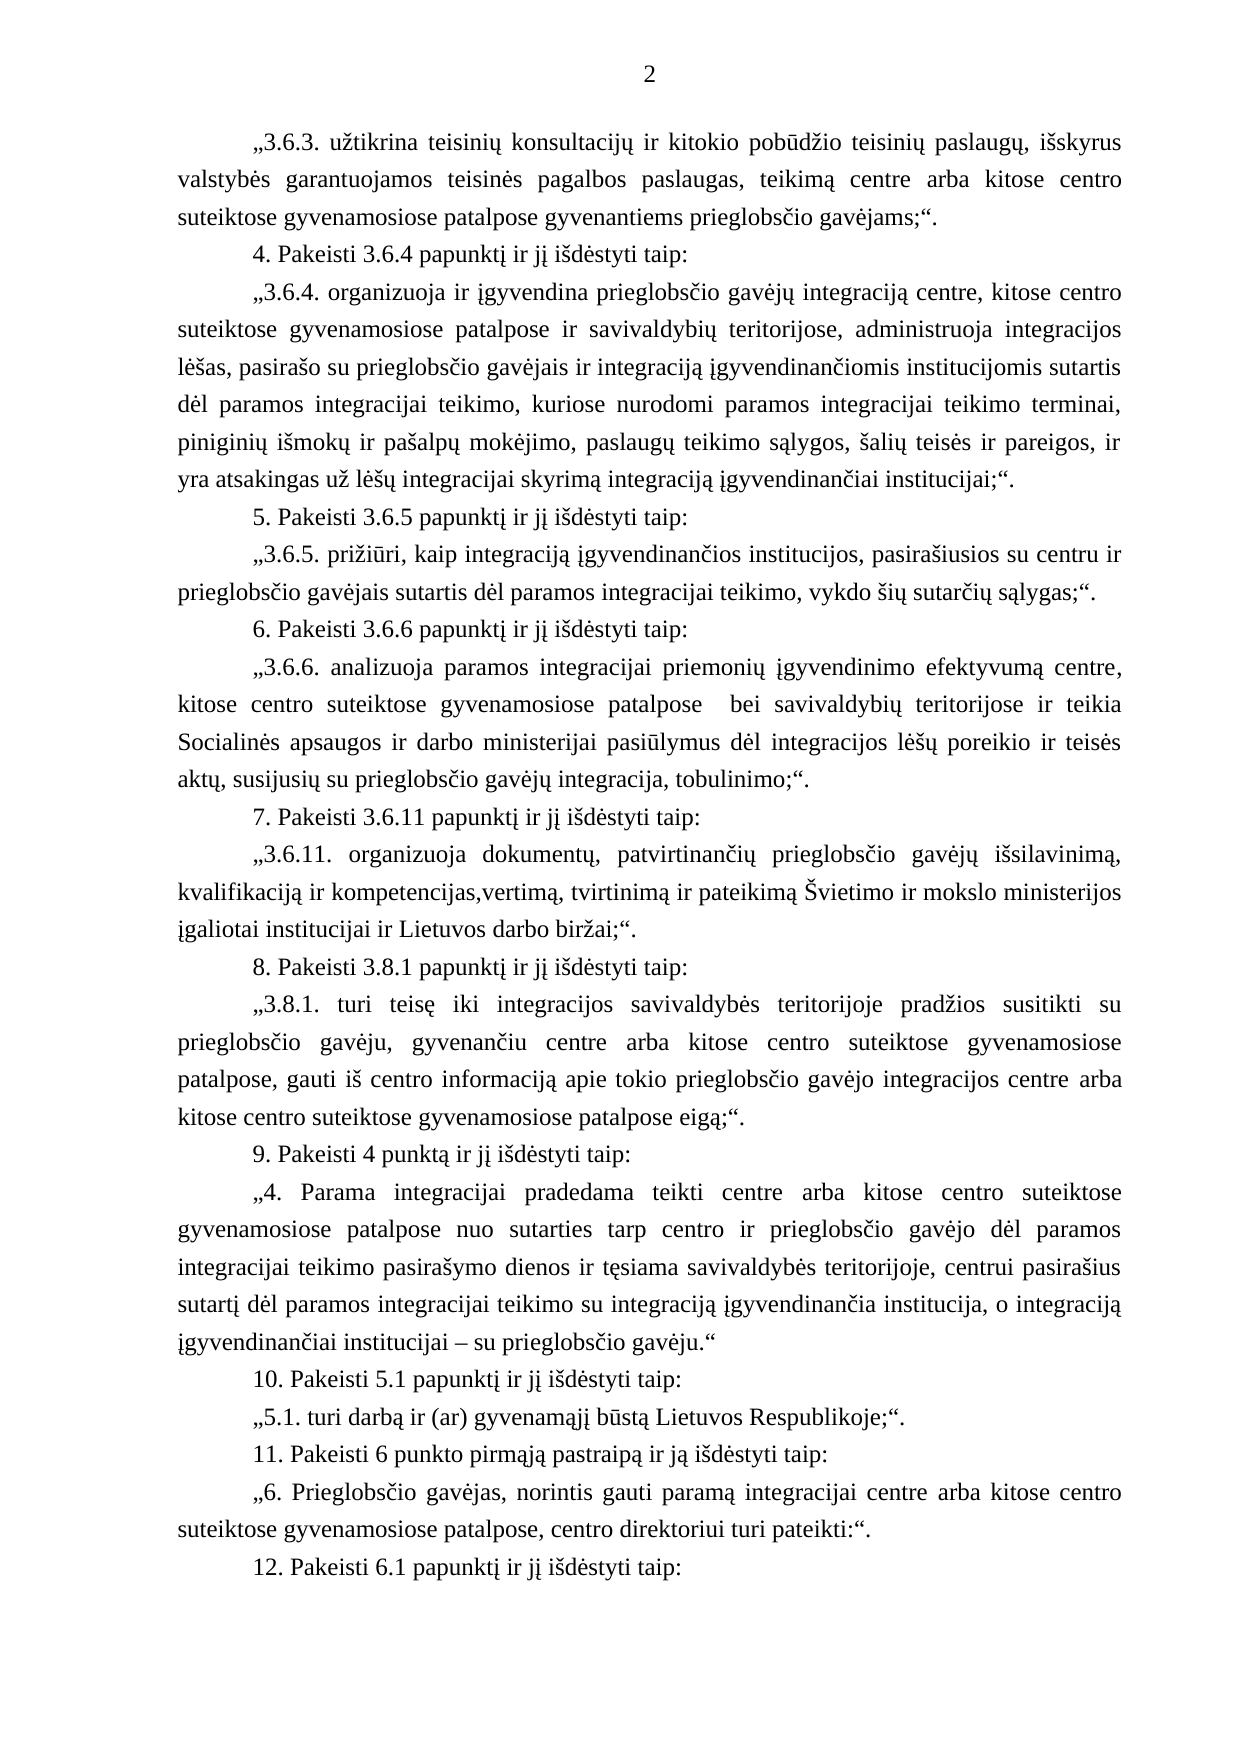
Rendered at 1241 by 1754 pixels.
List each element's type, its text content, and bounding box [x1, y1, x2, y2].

text „3.6.11. organizuoja dokumentų, patvirtinančių prieglobsčio gavėjų išsilavinimą, kvalifikaciją ir kompetencijas,vertimą, tvirtinimą ir pateikimą Švietimo ir mokslo ministerijos įgaliotai institucijai ir Lietuvos darbo biržai;“. [177, 831, 1122, 943]
text „3.6.3. užtikrina teisinių konsultacijų ir kitokio pobūdžio teisinių paslaugų, išskyrus valstybės garantuojamos teisinės pagalbos paslaugas, teikimą centre arba kitose centro suteiktose gyvenamosiose patalpose gyvenantiems prieglobsčio gavėjams;“. [177, 118, 1122, 231]
text 7. Pakeisti 3.6.11 papunktį ir jį išdėstyti taip: [177, 793, 1122, 831]
text „6. Prieglobsčio gavėjas, norintis gauti paramą integracijai centre arba kitose centro suteiktose gyvenamosiose patalpose, centro direktoriui turi pateikti:“. [177, 1468, 1122, 1543]
text 5. Pakeisti 3.6.5 papunktį ir jį išdėstyti taip: [177, 493, 1122, 531]
text 6. Pakeisti 3.6.6 papunktį ir jį išdėstyti taip: [177, 606, 1122, 643]
text 10. Pakeisti 5.1 papunktį ir jį išdėstyti taip: [177, 1356, 1122, 1393]
text 8. Pakeisti 3.8.1 papunktį ir jį išdėstyti taip: [177, 943, 1122, 981]
text 12. Pakeisti 6.1 papunktį ir jį išdėstyti taip: [177, 1543, 1122, 1581]
text 9. Pakeisti 4 punktą ir jį išdėstyti taip: [177, 1131, 1122, 1168]
text „3.8.1. turi teisę iki integracijos savivaldybės teritorijoje pradžios susitikti su prieglobsčio gavėju, gyvenančiu centre arba kitose centro suteiktose gyvenamosiose patalpose, gauti iš centro informaciją apie tokio prieglobsčio gavėjo integracijos centre arba kitose centro suteiktose gyvenamosiose patalpose eigą;“. [177, 981, 1122, 1131]
text „3.6.5. prižiūri, kaip integraciją įgyvendinančios institucijos, pasirašiusios su centru ir prieglobsčio gavėjais sutartis dėl paramos integracijai teikimo, vykdo šių sutarčių sąlygas;“. [177, 531, 1122, 606]
text „3.6.6. analizuoja paramos integracijai priemonių įgyvendinimo efektyvumą centre, kitose centro suteiktose gyvenamosiose patalpose bei savivaldybių teritorijose ir teikia Socialinės apsaugos ir darbo ministerijai pasiūlymus dėl integracijos lėšų poreikio ir teisės aktų, susijusių su prieglobsčio gavėjų integracija, tobulinimo;“. [177, 643, 1122, 793]
text „5.1. turi darbą ir (ar) gyvenamąjį būstą Lietuvos Respublikoje;“. [177, 1393, 1122, 1431]
text 11. Pakeisti 6 punkto pirmąją pastraipą ir ją išdėstyti taip: [177, 1431, 1122, 1468]
text „3.6.4. organizuoja ir įgyvendina prieglobsčio gavėjų integraciją centre, kitose centro suteiktose gyvenamosiose patalpose ir savivaldybių teritorijose, administruoja integracijos lėšas, pasirašo su prieglobsčio gavėjais ir integraciją įgyvendinančiomis institucijomis sutartis dėl paramos integracijai teikimo, kuriose nurodomi paramos integracijai teikimo terminai, piniginių išmokų ir pašalpų mokėjimo, paslaugų teikimo sąlygos, šalių teisės ir pareigos, ir yra atsakingas už lėšų integracijai skyrimą integraciją įgyvendinančiai institucijai;“. [177, 268, 1122, 493]
text „4. Parama integracijai pradedama teikti centre arba kitose centro suteiktose gyvenamosiose patalpose nuo sutarties tarp centro ir prieglobsčio gavėjo dėl paramos integracijai teikimo pasirašymo dienos ir tęsiama savivaldybės teritorijoje, centrui pasirašius sutartį dėl paramos integracijai teikimo su integraciją įgyvendinančia institucija, o integraciją įgyvendinančiai institucijai – su prieglobsčio gavėju.“ [177, 1168, 1122, 1356]
text 4. Pakeisti 3.6.4 papunktį ir jį išdėstyti taip: [177, 231, 1122, 268]
